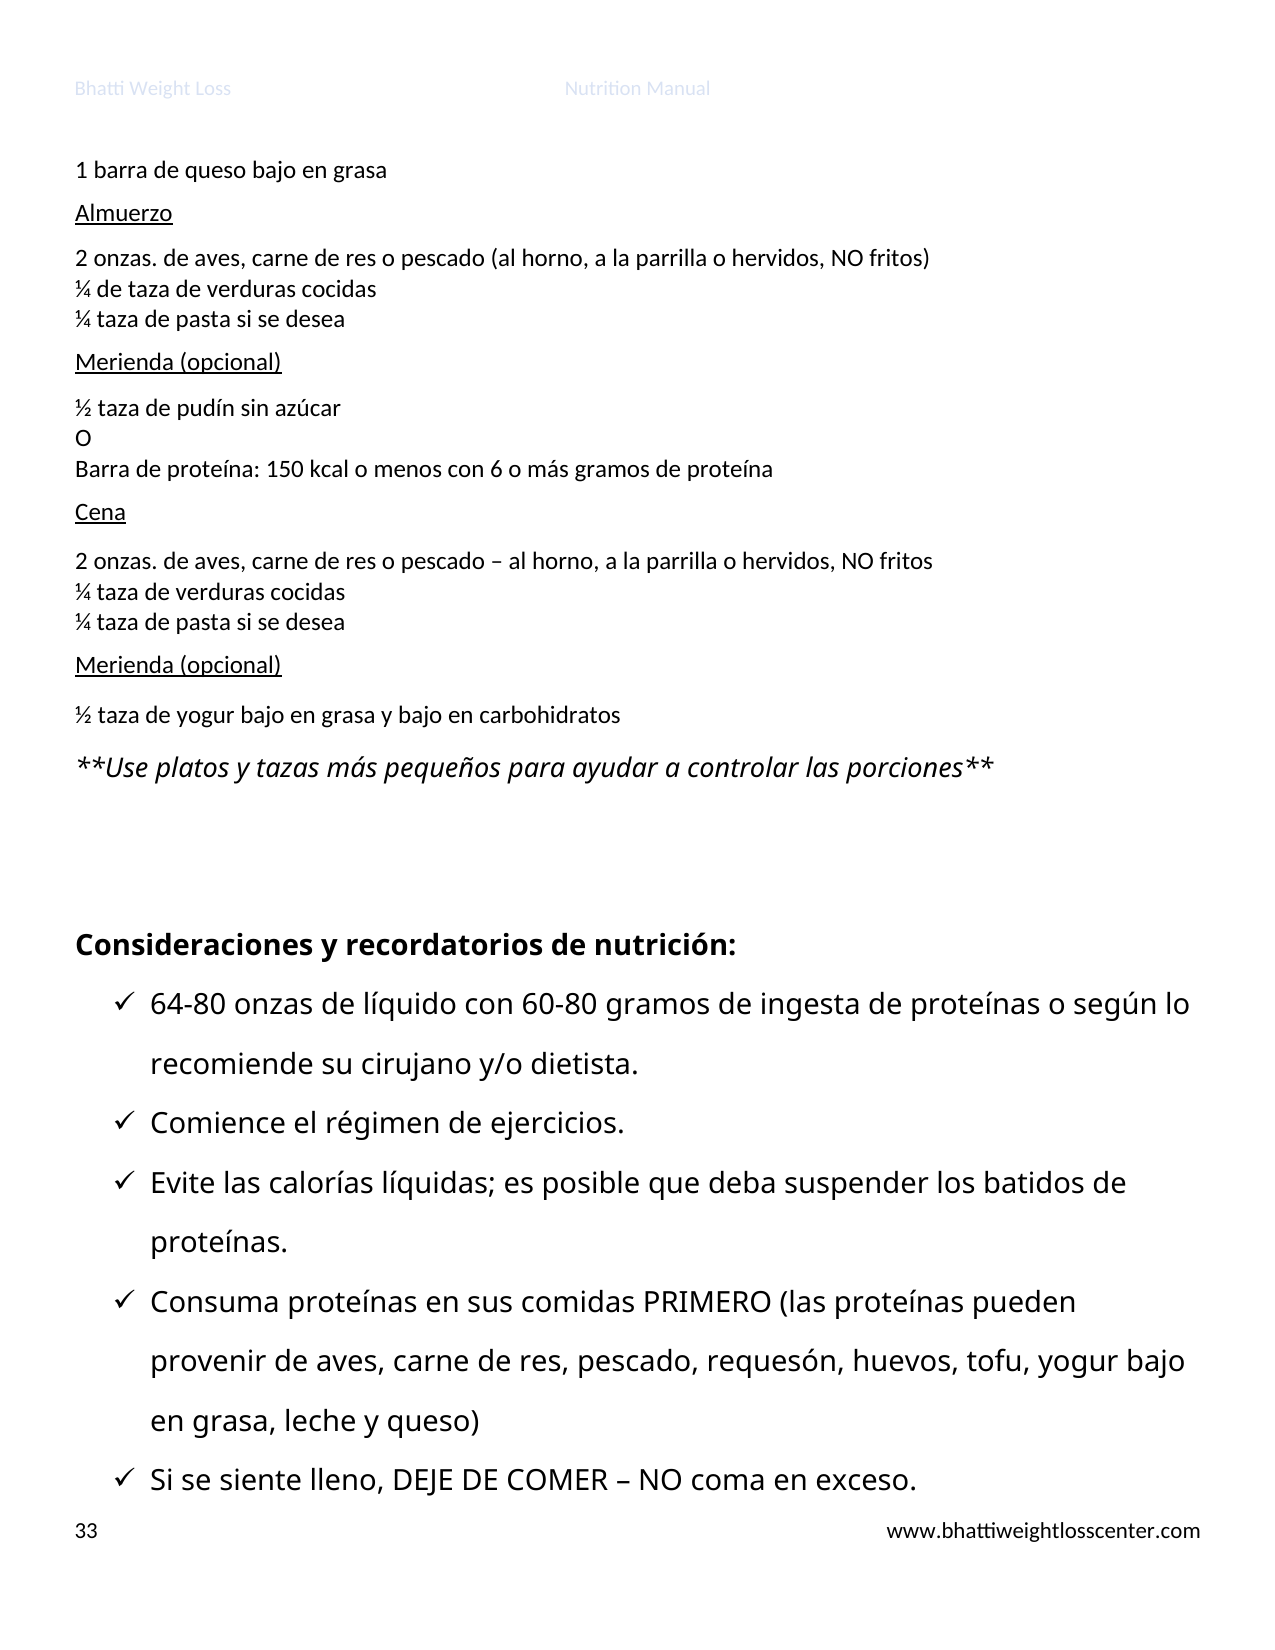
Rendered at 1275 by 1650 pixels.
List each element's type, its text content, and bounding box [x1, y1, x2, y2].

text ½ taza de pudín sin azúcar [75, 392, 1200, 422]
text O [75, 422, 1200, 453]
text Merienda (opcional) [75, 346, 1200, 377]
list 64-80 onzas de líquido con 60-80 gramos de ingesta de proteínas o según lo recomiende su cirujano y/o dietista. [112, 983, 1200, 1083]
text 2 onzas. de aves, carne de res o pescado (al horno, a la parrilla o hervidos, NO fritos) [75, 242, 1200, 273]
text Cena [75, 496, 1200, 526]
text 2 onzas. de aves, carne de res o pescado – al horno, a la parrilla o hervidos, NO fritos [75, 545, 1200, 576]
text ¼ taza de pasta si se desea [75, 606, 1200, 637]
text ¼ de taza de verduras cocidas [75, 273, 1200, 303]
list Si se siente lleno, DEJE DE COMER – NO coma en exceso. [112, 1459, 1200, 1499]
text Merienda (opcional) [75, 649, 1200, 680]
text 1 barra de queso bajo en grasa [75, 154, 1200, 184]
text Consideraciones y recordatorios de nutrición: [75, 924, 1200, 964]
list Consuma proteínas en sus comidas PRIMERO (las proteínas pueden provenir de aves, carne de res, pescado, requesón, huevos, tofu, yogur bajo en grasa, leche y queso) [112, 1281, 1200, 1439]
text Barra de proteína: 150 kcal o menos con 6 o más gramos de proteína [75, 453, 1200, 483]
text ¼ taza de pasta si se desea [75, 303, 1200, 334]
text ¼ taza de verduras cocidas [75, 576, 1200, 606]
text ½ taza de yogur bajo en grasa y bajo en carbohidratos [75, 699, 1200, 729]
list Comience el régimen de ejercicios. [112, 1102, 1200, 1142]
text Almuerzo [75, 197, 1200, 227]
list Evite las calorías líquidas; es posible que deba suspender los batidos de proteínas. [112, 1162, 1200, 1261]
text **Use platos y tazas más pequeños para ayudar a controlar las porciones** [75, 749, 1200, 786]
